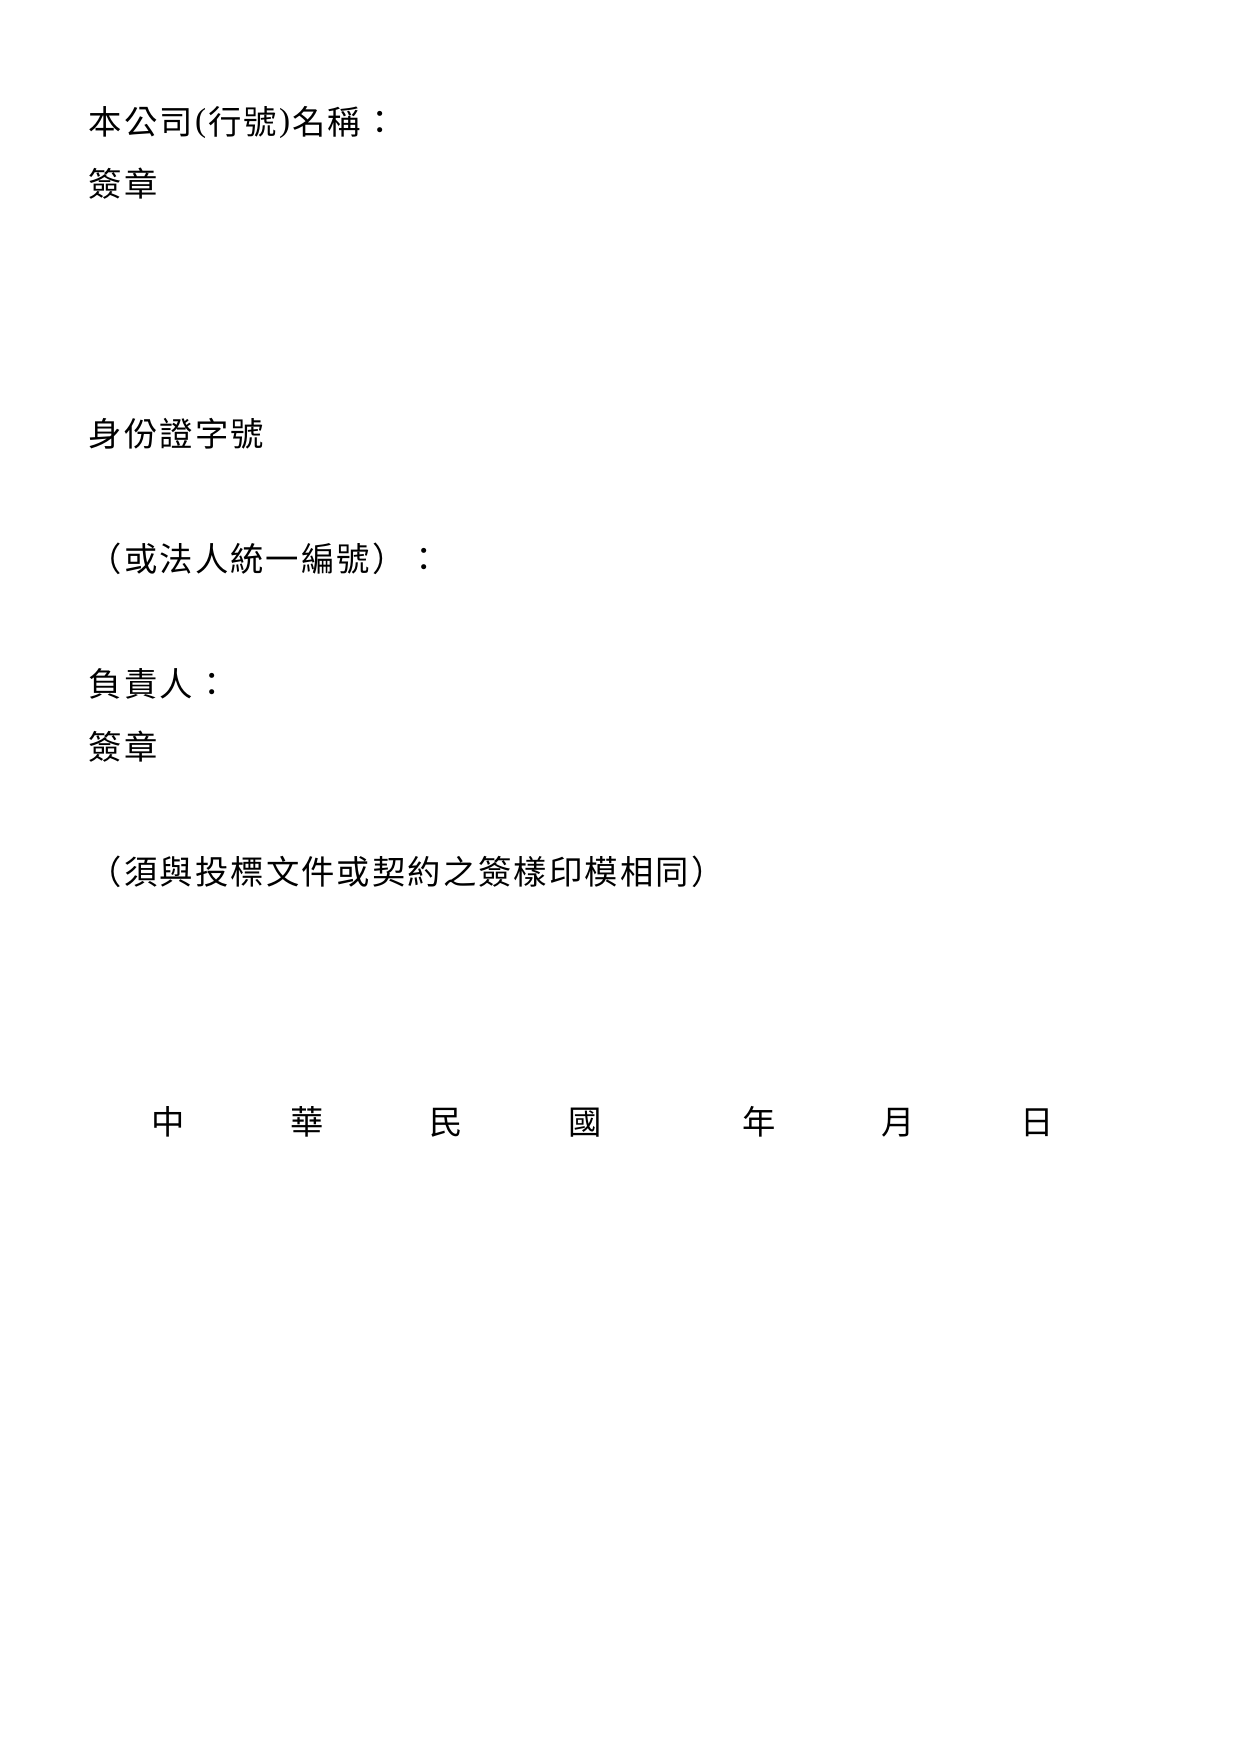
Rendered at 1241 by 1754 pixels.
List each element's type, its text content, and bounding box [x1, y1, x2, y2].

text 負責人： 簽章 [89, 641, 1027, 766]
text 中 華 民 國 年 月 日 [89, 1078, 1152, 1141]
text 本公司(行號)名稱： 簽章 [89, 78, 1027, 203]
text 身份證字號 [89, 391, 1027, 453]
text （須與投標文件或契約之簽樣印模相同） [89, 828, 1027, 891]
text （或法人統一編號）： [89, 516, 1027, 578]
